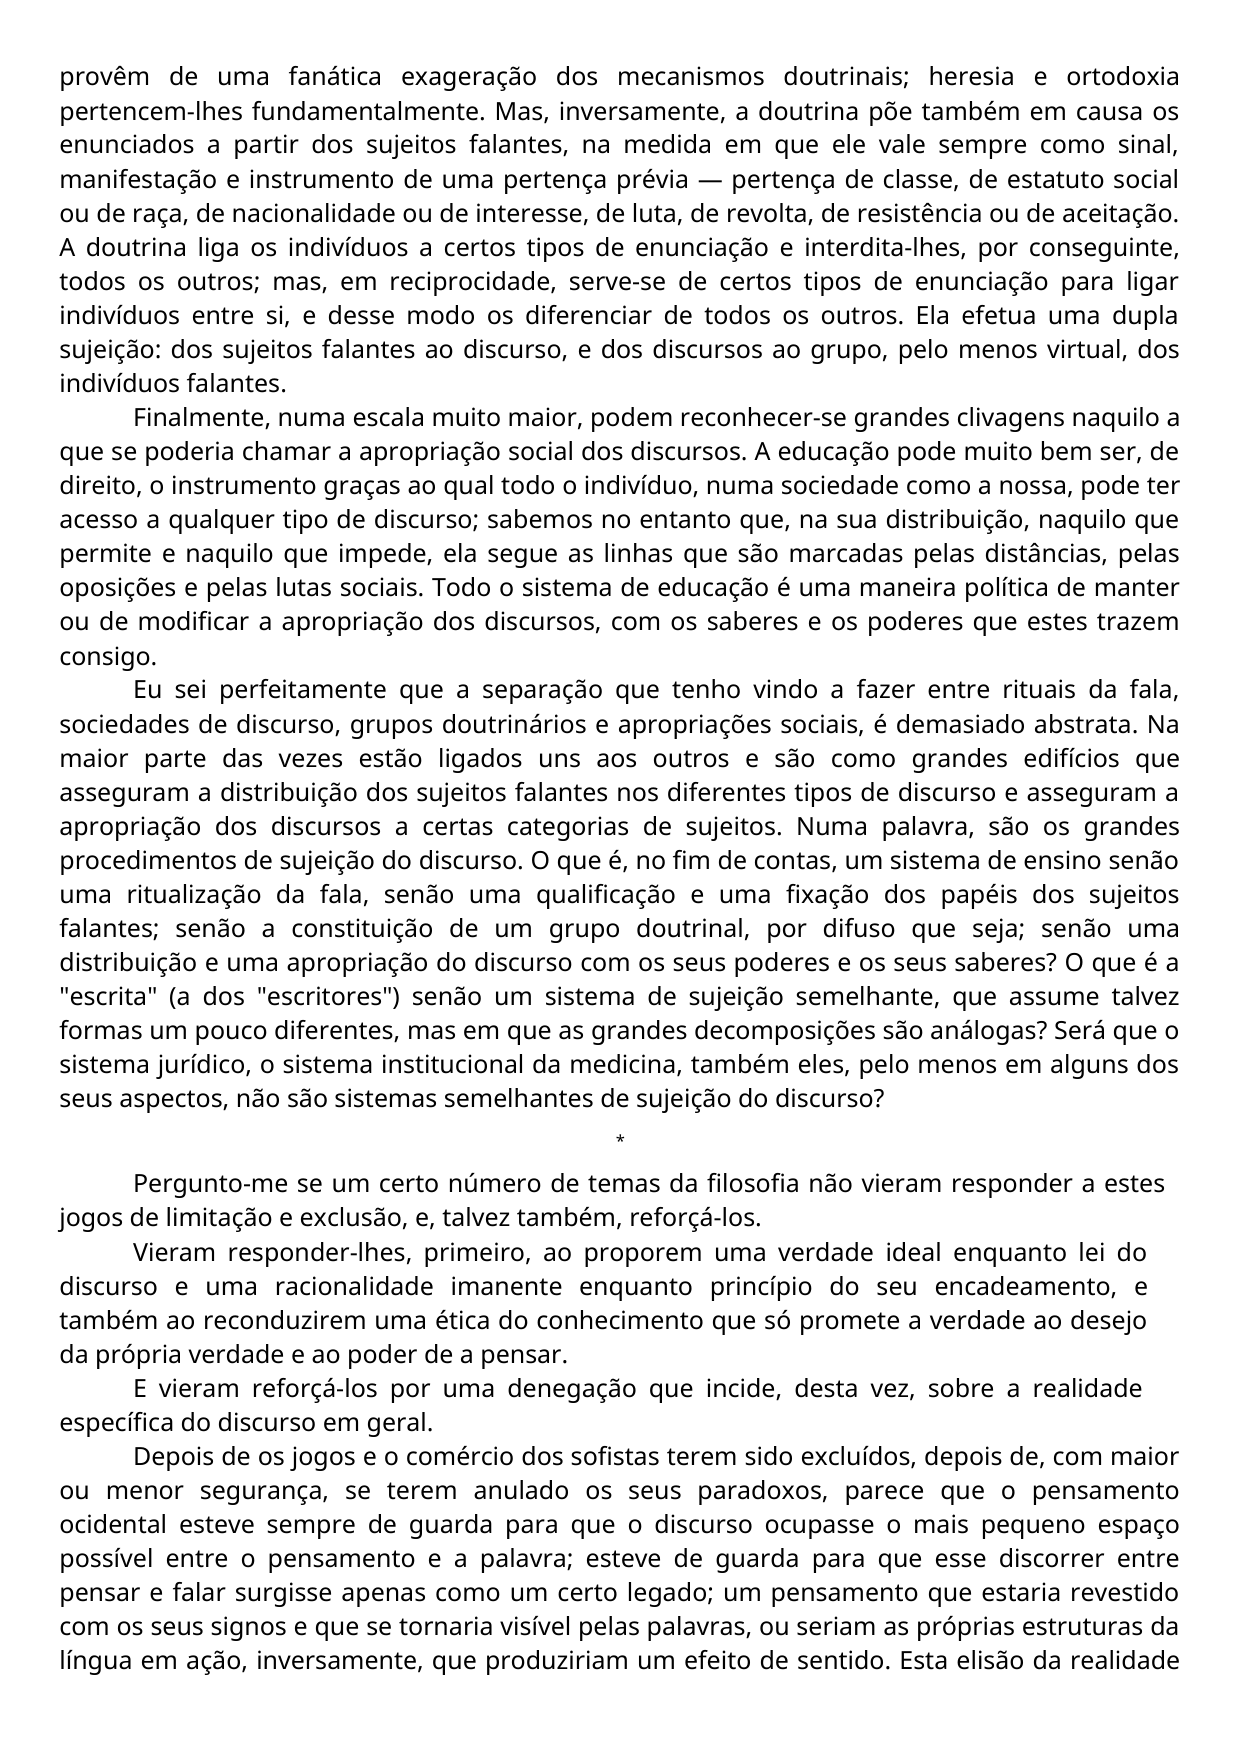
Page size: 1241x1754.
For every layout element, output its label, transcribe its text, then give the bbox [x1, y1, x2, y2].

text Depois de os jogos e o comércio dos sofistas terem sido excluídos, depois de, com maior ou menor segurança, se terem anulado os seus paradoxos, parece que o pensamento ocidental esteve sempre de guarda para que o discurso ocupasse o mais pequeno espaço possível entre o pensamento e a palavra; esteve de guarda para que esse discorrer entre pensar e falar surgisse apenas como um certo legado; um pensamento que estaria revestido com os seus signos e que se tornaria visível pelas palavras, ou seriam as próprias estruturas da língua em ação, inversamente, que produziriam um efeito de sentido. Esta elisão da realidade [59, 1438, 1181, 1677]
text provêm de uma fanática exageração dos mecanismos doutrinais; heresia e ortodoxia pertencem-lhes fundamentalmente. Mas, inversamente, a doutrina põe também em causa os enunciados a partir dos sujeitos falantes, na medida em que ele vale sempre como sinal, manifestação e instrumento de uma pertença prévia — pertença de classe, de estatuto social ou de raça, de nacionalidade ou de interesse, de luta, de revolta, de resistência ou de aceitação. A doutrina liga os indivíduos a certos tipos de enunciação e interdita-lhes, por conseguinte, todos os outros; mas, em reciprocidade, serve-se de certos tipos de enunciação para ligar indivíduos entre si, e desse modo os diferenciar de todos os outros. Ela efetua uma dupla sujeição: dos sujeitos falantes ao discurso, e dos discursos ao grupo, pelo menos virtual, dos indivíduos falantes. [59, 59, 1181, 400]
text Pergunto-me se um certo número de temas da filosofia não vieram responder a estes jogos de limitação e exclusão, e, talvez também, reforçá-los. [59, 1166, 1167, 1234]
text E vieram reforçá-los por uma denegação que incide, desta vez, sobre a realidade específica do discurso em geral. [59, 1370, 1144, 1438]
text Eu sei perfeitamente que a separação que tenho vindo a fazer entre rituais da fala, sociedades de discurso, grupos doutrinários e apropriações sociais, é demasiado abstrata. Na maior parte das vezes estão ligados uns aos outros e são como grandes edifícios que asseguram a distribuição dos sujeitos falantes nos diferentes tipos de discurso e asseguram a apropriação dos discursos a certas categorias de sujeitos. Numa palavra, são os grandes procedimentos de sujeição do discurso. O que é, no fim de contas, um sistema de ensino senão uma ritualização da fala, senão uma qualificação e uma fixação dos papéis dos sujeitos falantes; senão a constituição de um grupo doutrinal, por difuso que seja; senão uma distribuição e uma apropriação do discurso com os seus poderes e os seus saberes? O que é a "escrita" (a dos "escritores") senão um sistema de sujeição semelhante, que assume talvez formas um pouco diferentes, mas em que as grandes decomposições são análogas? Será que o sistema jurídico, o sistema institucional da medicina, também eles, pelo menos em alguns dos seus aspectos, não são sistemas semelhantes de sujeição do discurso? [59, 672, 1181, 1115]
text Vieram responder-lhes, primeiro, ao proporem uma verdade ideal enquanto lei do discurso e uma racionalidade imanente enquanto princípio do seu encadeamento, e também ao reconduzirem uma ética do conhecimento que só promete a verdade ao desejo da própria verdade e ao poder de a pensar. [59, 1234, 1149, 1370]
text * [59, 1129, 1181, 1152]
text Finalmente, numa escala muito maior, podem reconhecer-se grandes clivagens naquilo a que se poderia chamar a apropriação social dos discursos. A educação pode muito bem ser, de direito, o instrumento graças ao qual todo o indivíduo, numa sociedade como a nossa, pode ter acesso a qualquer tipo de discurso; sabemos no entanto que, na sua distribuição, naquilo que permite e naquilo que impede, ela segue as linhas que são marcadas pelas distâncias, pelas oposições e pelas lutas sociais. Todo o sistema de educação é uma maneira política de manter ou de modificar a apropriação dos discursos, com os saberes e os poderes que estes trazem consigo. [59, 400, 1181, 672]
